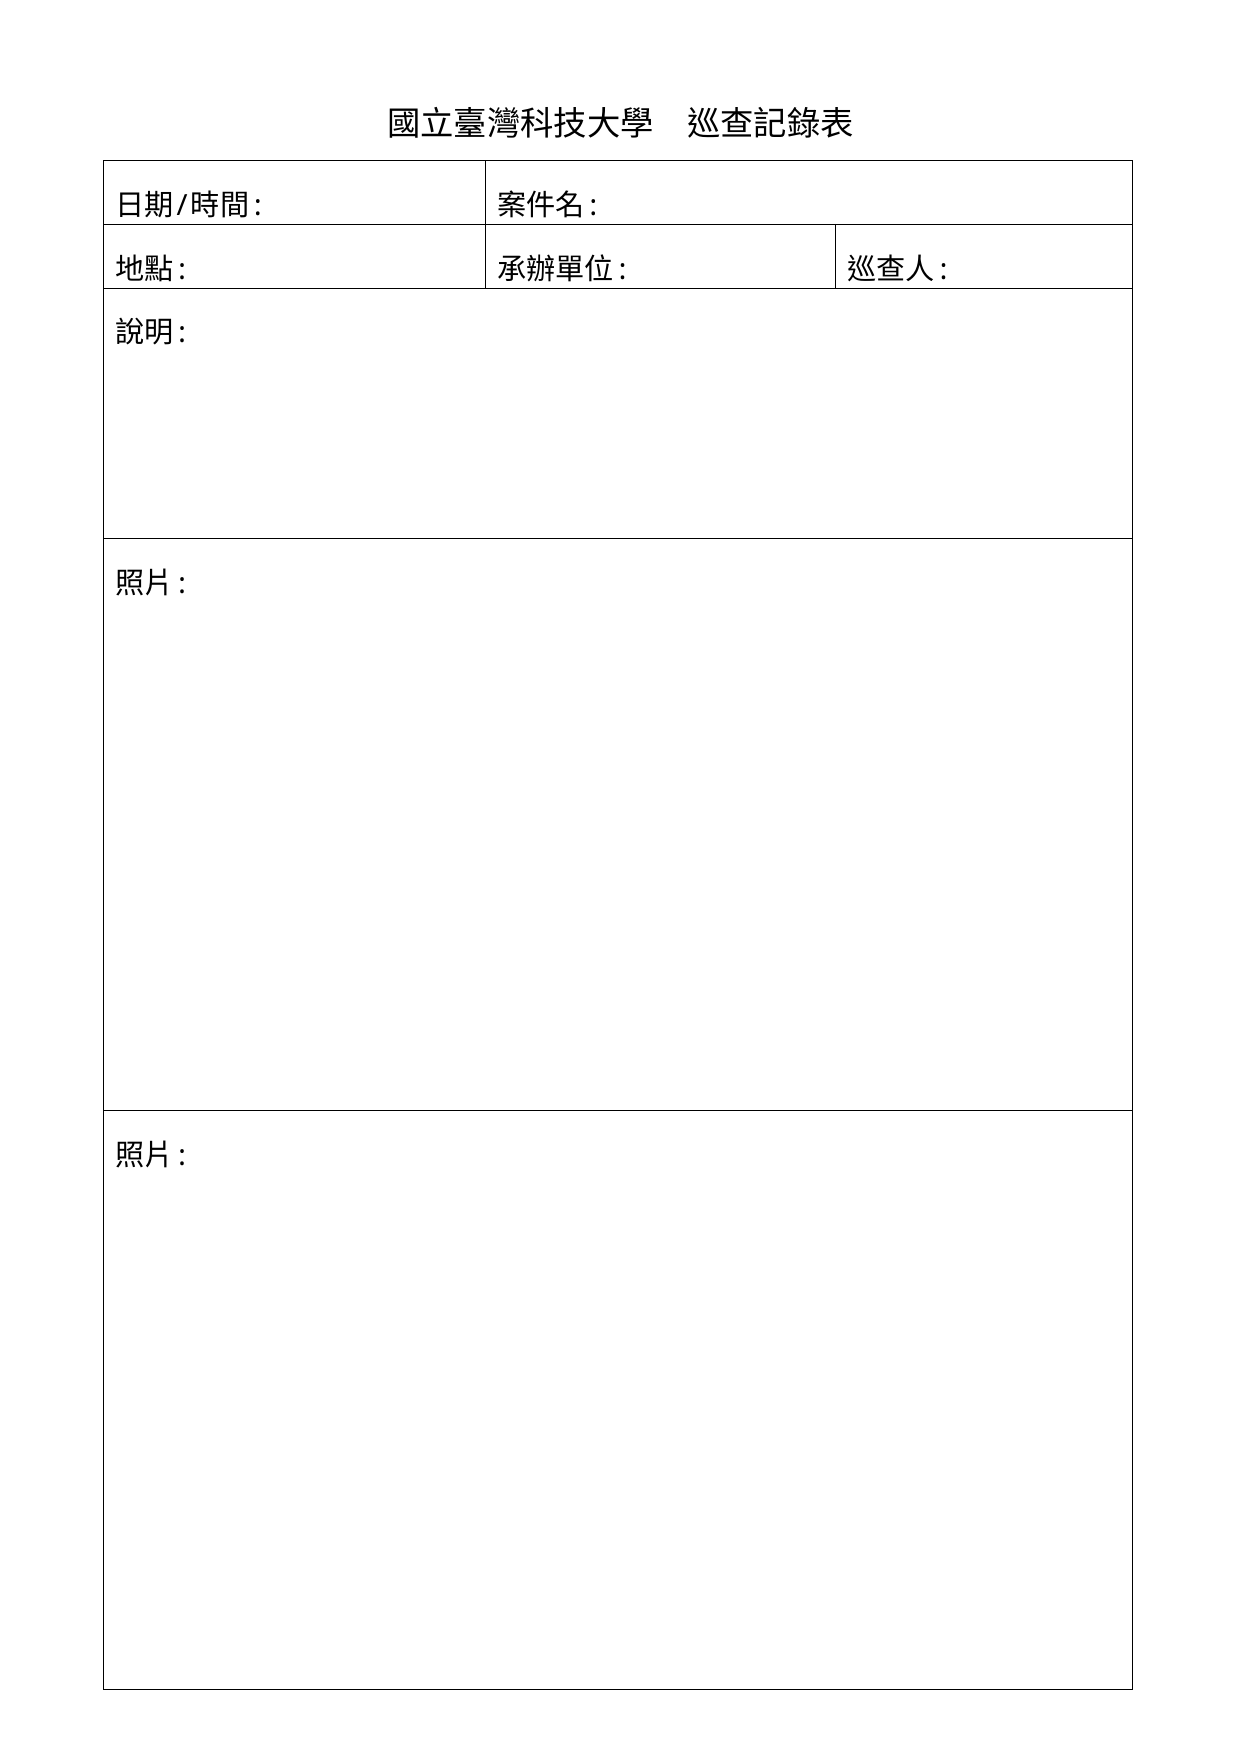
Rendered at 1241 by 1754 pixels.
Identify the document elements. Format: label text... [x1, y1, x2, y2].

table_cell 照片: [104, 1111, 1132, 1688]
table_header 案件名: [486, 161, 1132, 224]
table_cell 地點: [104, 225, 485, 287]
text 國立臺灣科技大學 巡查記錄表 [103, 79, 1137, 142]
table_cell 巡查人: [836, 225, 1132, 287]
table_cell 承辦單位: [486, 225, 835, 287]
table_header 日期/時間: [104, 161, 485, 224]
table_cell 照片: [104, 539, 1132, 1110]
table_cell 說明: [104, 289, 1132, 538]
